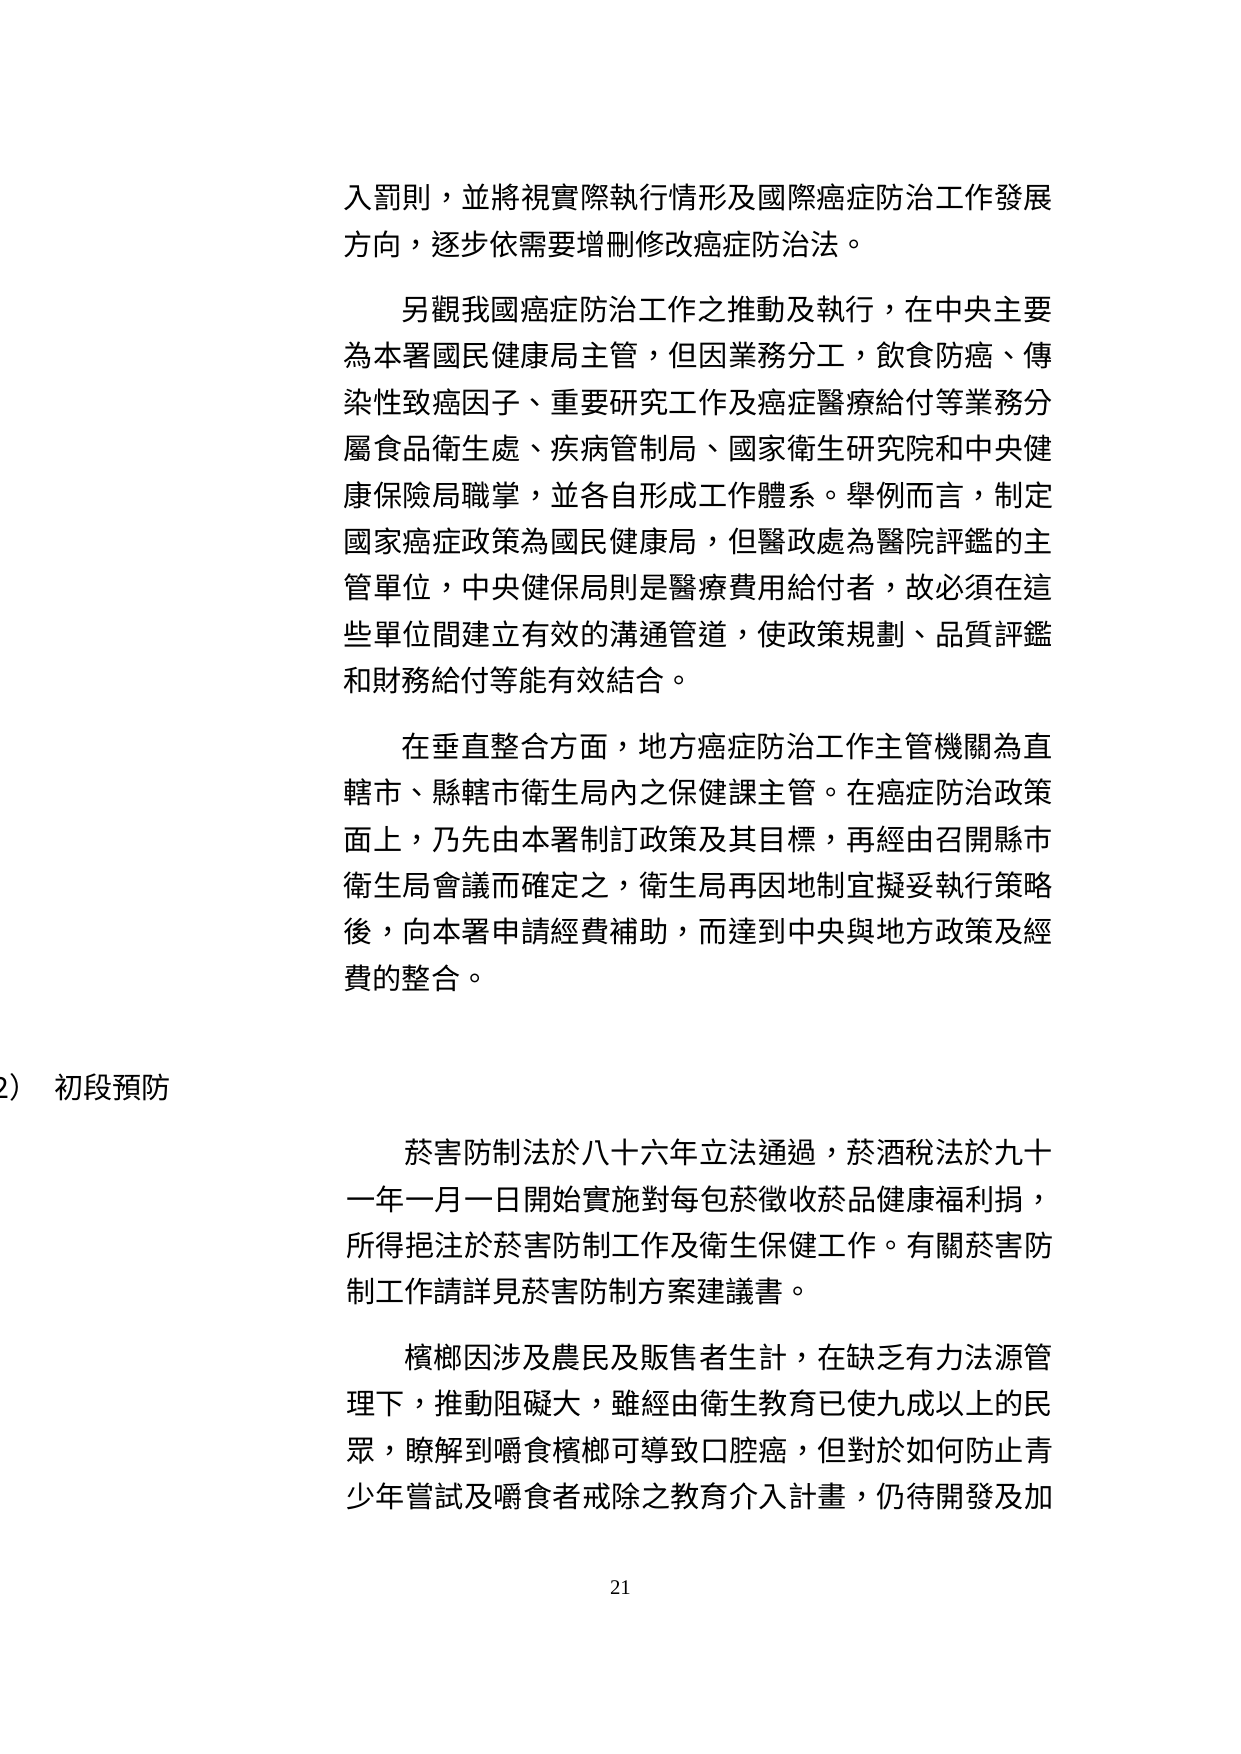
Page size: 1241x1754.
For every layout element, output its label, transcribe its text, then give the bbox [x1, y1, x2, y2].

text 入罰則，並將視實際執行情形及國際癌症防治工作發展方向，逐步依需要增刪修改癌症防治法。 [343, 175, 1053, 263]
text 另觀我國癌症防治工作之推動及執行，在中央主要為本署國民健康局主管，但因業務分工，飲食防癌、傳染性致癌因子、重要研究工作及癌症醫療給付等業務分屬食品衛生處、疾病管制局、國家衛生研究院和中央健康保險局職掌，並各自形成工作體系。舉例而言，制定國家癌症政策為國民健康局，但醫政處為醫院評鑑的主管單位，中央健保局則是醫療費用給付者，故必須在這些單位間建立有效的溝通管道，使政策規劃、品質評鑑和財務給付等能有效結合。 [343, 286, 1053, 700]
text 菸害防制法於八十六年立法通過，菸酒稅法於九十一年一月一日開始實施對每包菸徵收菸品健康福利捐，所得挹注於菸害防制工作及衛生保健工作。有關菸害防制工作請詳見菸害防制方案建議書。 [346, 1130, 1053, 1311]
text 在垂直整合方面，地方癌症防治工作主管機關為直轄市、縣轄市衛生局內之保健課主管。在癌症防治政策面上，乃先由本署制訂政策及其目標，再經由召開縣巿衛生局會議而確定之，衛生局再因地制宜擬妥執行策略後，向本署申請經費補助，而達到中央與地方政策及經費的整合。 [343, 723, 1053, 998]
text 檳榔因涉及農民及販售者生計，在缺乏有力法源管理下，推動阻礙大，雖經由衛生教育已使九成以上的民眾，瞭解到嚼食檳榔可導致口腔癌，但對於如何防止青少年嘗試及嚼食者戒除之教育介入計畫，仍待開發及加 [346, 1334, 1053, 1516]
list 初段預防 [0, 1064, 1053, 1107]
